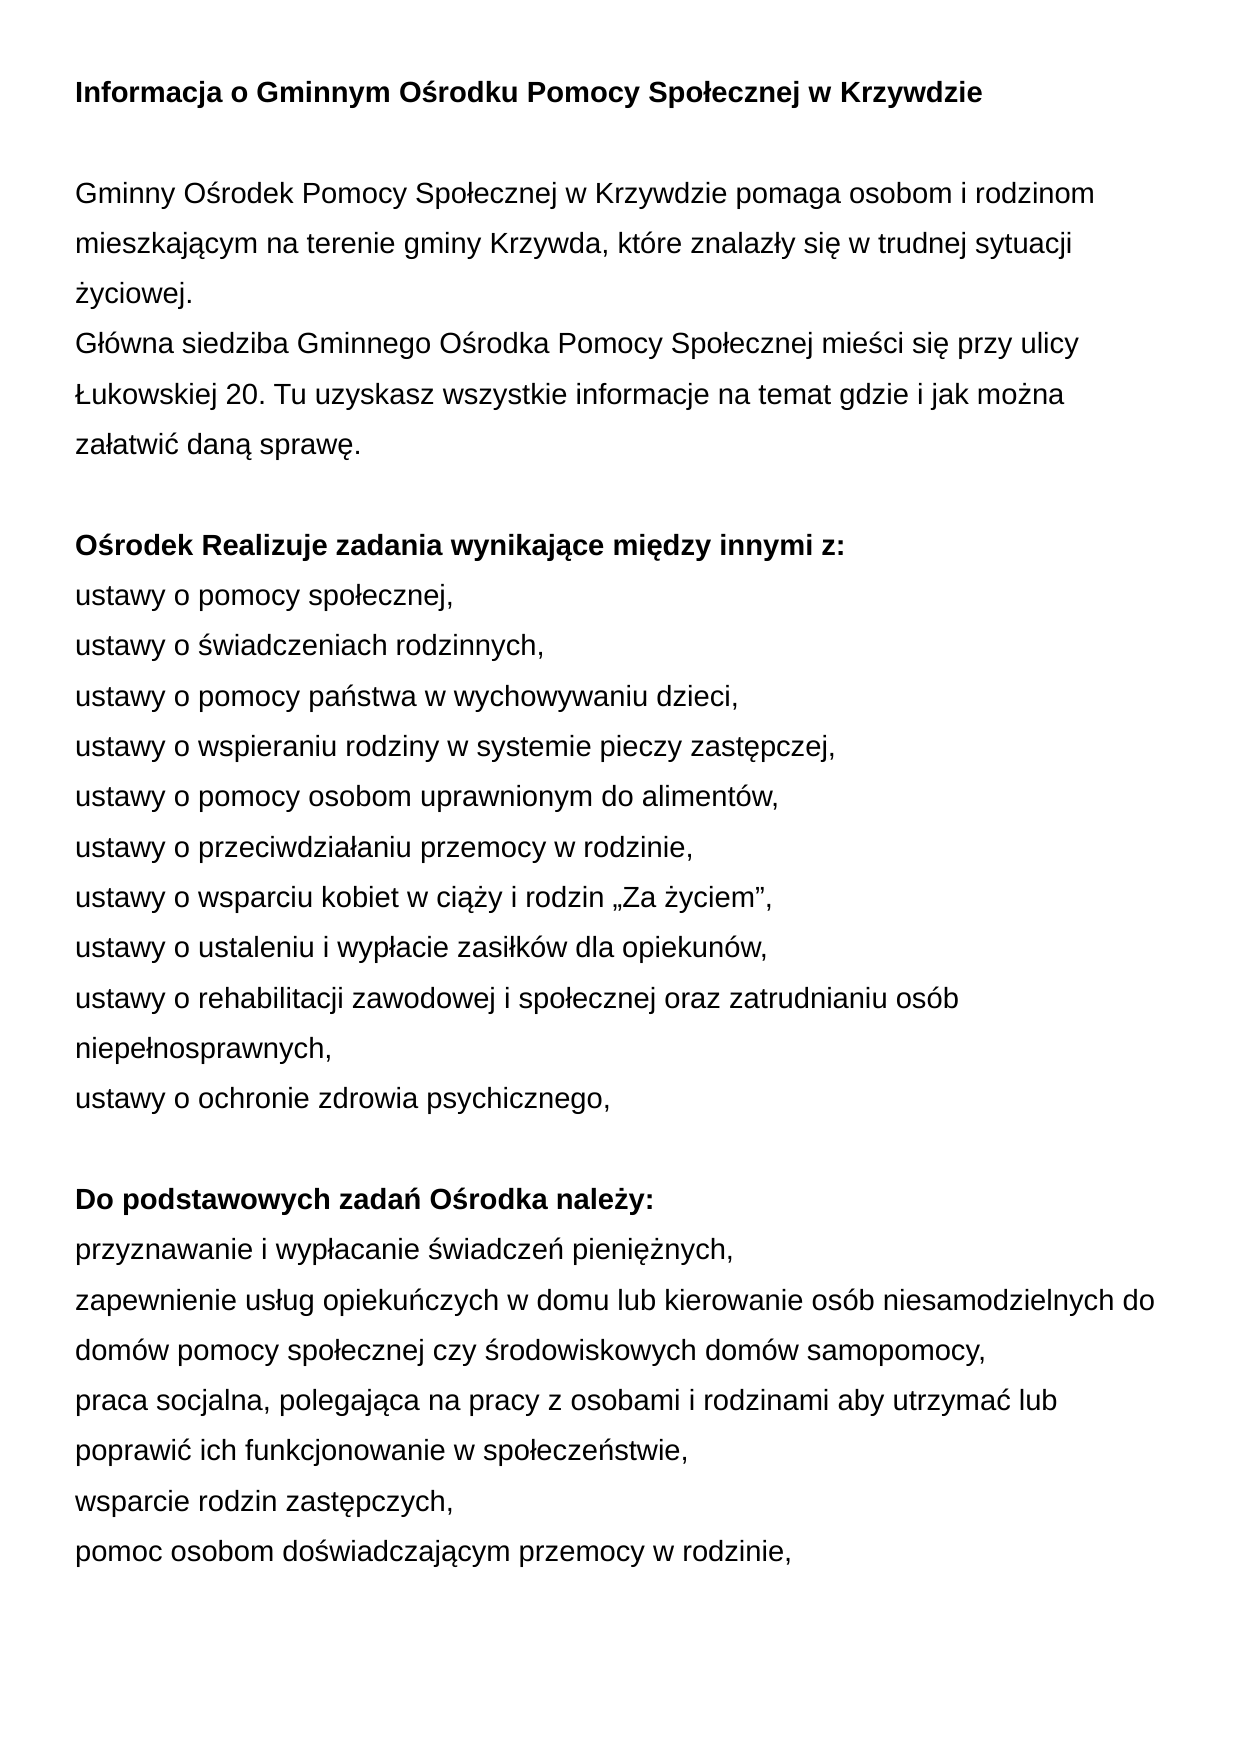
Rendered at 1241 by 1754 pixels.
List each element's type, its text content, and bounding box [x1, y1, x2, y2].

subtitle ustawy o ochronie zdrowia psychicznego, [75, 1081, 1165, 1115]
subtitle przyznawanie i wypłacanie świadczeń pieniężnych, [75, 1232, 1165, 1266]
subtitle ustawy o świadczeniach rodzinnych, [75, 628, 1165, 662]
subtitle ustawy o pomocy społecznej, [75, 578, 1165, 612]
subtitle ustawy o wspieraniu rodziny w systemie pieczy zastępczej, [75, 729, 1165, 763]
subtitle praca socjalna, polegająca na pracy z osobami i rodzinami aby utrzymać lub poprawić ich funkcjonowanie w społeczeństwie, [75, 1383, 1165, 1467]
subtitle ustawy o przeciwdziałaniu przemocy w rodzinie, [75, 830, 1165, 863]
subtitle ustawy o pomocy osobom uprawnionym do alimentów, [75, 779, 1165, 813]
subtitle ustawy o ustaleniu i wypłacie zasiłków dla opiekunów, [75, 930, 1165, 964]
subtitle Informacja o Gminnym Ośrodku Pomocy Społecznej w Krzywdzie [75, 75, 1165, 108]
subtitle ustawy o wsparciu kobiet w ciąży i rodzin „Za życiem”, [75, 880, 1165, 913]
subtitle pomoc osobom doświadczającym przemocy w rodzinie, [75, 1534, 1165, 1568]
subtitle Ośrodek Realizuje zadania wynikające między innymi z: [75, 528, 1165, 561]
subtitle ustawy o rehabilitacji zawodowej i społecznej oraz zatrudnianiu osób niepełnosprawnych, [75, 981, 1165, 1064]
subtitle ustawy o pomocy państwa w wychowywaniu dzieci, [75, 679, 1165, 712]
subtitle wsparcie rodzin zastępczych, [75, 1484, 1165, 1517]
subtitle zapewnienie usług opiekuńczych w domu lub kierowanie osób niesamodzielnych do domów pomocy społecznej czy środowiskowych domów samopomocy, [75, 1282, 1165, 1366]
subtitle Gminny Ośrodek Pomocy Społecznej w Krzywdzie pomaga osobom i rodzinom mieszkającym na terenie gminy Krzywda, które znalazły się w trudnej sytuacji życiowej. [75, 176, 1165, 310]
subtitle Główna siedziba Gminnego Ośrodka Pomocy Społecznej mieści się przy ulicy Łukowskiej 20. Tu uzyskasz wszystkie informacje na temat gdzie i jak można załatwić daną sprawę. [75, 327, 1165, 461]
subtitle Do podstawowych zadań Ośrodka należy: [75, 1182, 1165, 1215]
